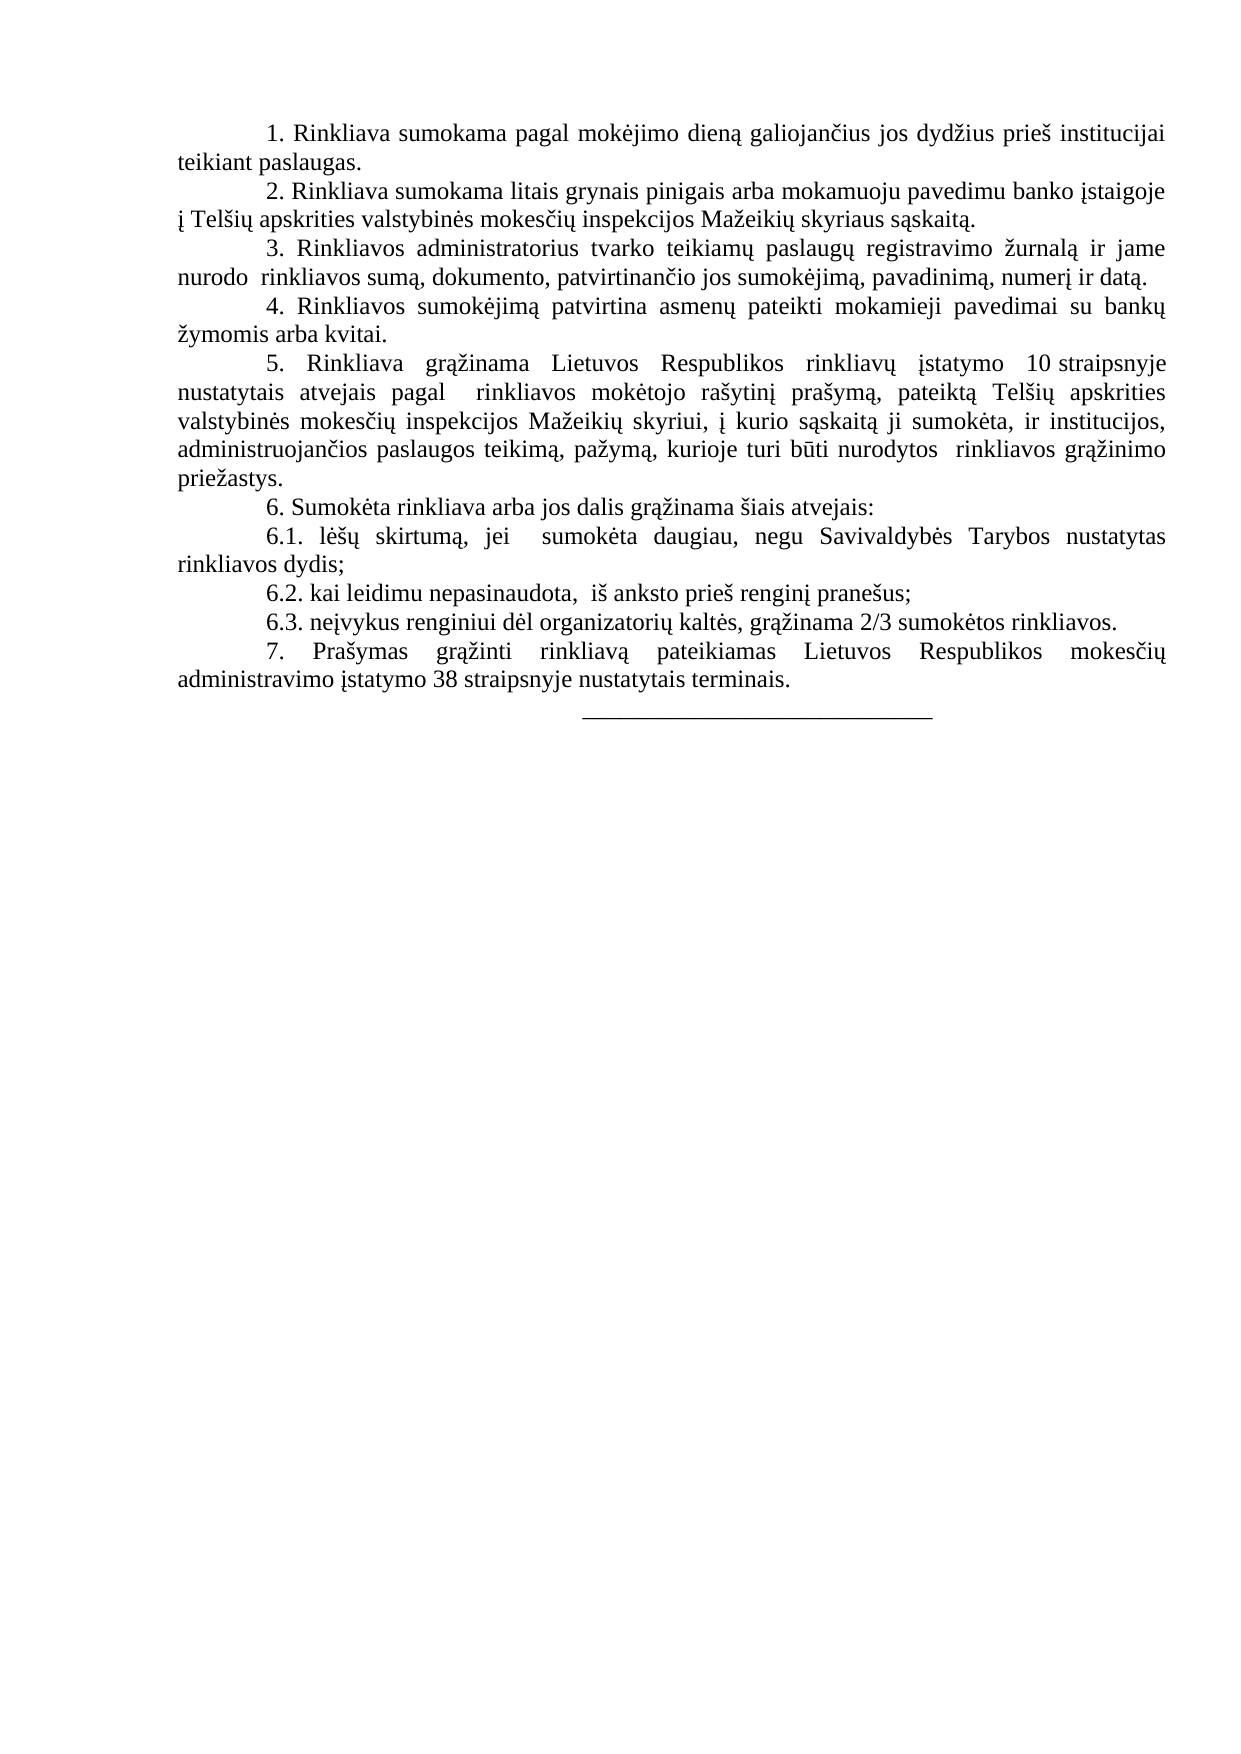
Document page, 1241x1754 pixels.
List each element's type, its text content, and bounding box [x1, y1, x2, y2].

text 3. Rinkliavos administratorius tvarko teikiamų paslaugų registravimo žurnalą ir jame nurodo rinkliavos sumą, dokumento, patvirtinančio jos sumokėjimą, pavadinimą, numerį ir datą. [177, 233, 1167, 291]
text 6.3. neįvykus renginiui dėl organizatorių kaltės, grąžinama 2/3 sumokėtos rinkliavos. [177, 607, 1167, 636]
text 2. Rinkliava sumokama litais grynais pinigais arba mokamuoju pavedimu banko įstaigoje į Telšių apskrities valstybinės mokesčių inspekcijos Mažeikių skyriaus sąskaitą. [177, 176, 1167, 233]
text 7. Prašymas grąžinti rinkliavą pateikiamas Lietuvos Respublikos mokesčių administravimo įstatymo 38 straipsnyje nustatytais terminais. [177, 636, 1167, 693]
text ____________________________ [447, 693, 1167, 722]
text 4. Rinkliavos sumokėjimą patvirtina asmenų pateikti mokamieji pavedimai su bankų žymomis arba kvitai. [177, 291, 1167, 348]
text 6. Sumokėta rinkliava arba jos dalis grąžinama šiais atvejais: [177, 492, 1167, 521]
text 1. Rinkliava sumokama pagal mokėjimo dieną galiojančius jos dydžius prieš institucijai teikiant paslaugas. [177, 118, 1167, 176]
text 6.2. kai leidimu nepasinaudota, iš anksto prieš renginį pranešus; [177, 578, 1167, 607]
text 6.1. lėšų skirtumą, jei sumokėta daugiau, negu Savivaldybės Tarybos nustatytas rinkliavos dydis; [177, 521, 1167, 578]
text 5. Rinkliava grąžinama Lietuvos Respublikos rinkliavų įstatymo 10 straipsnyje nustatytais atvejais pagal rinkliavos mokėtojo rašytinį prašymą, pateiktą Telšių apskrities valstybinės mokesčių inspekcijos Mažeikių skyriui, į kurio sąskaitą ji sumokėta, ir institucijos, administruojančios paslaugos teikimą, pažymą, kurioje turi būti nurodytos rinkliavos grąžinimo priežastys. [177, 348, 1167, 492]
